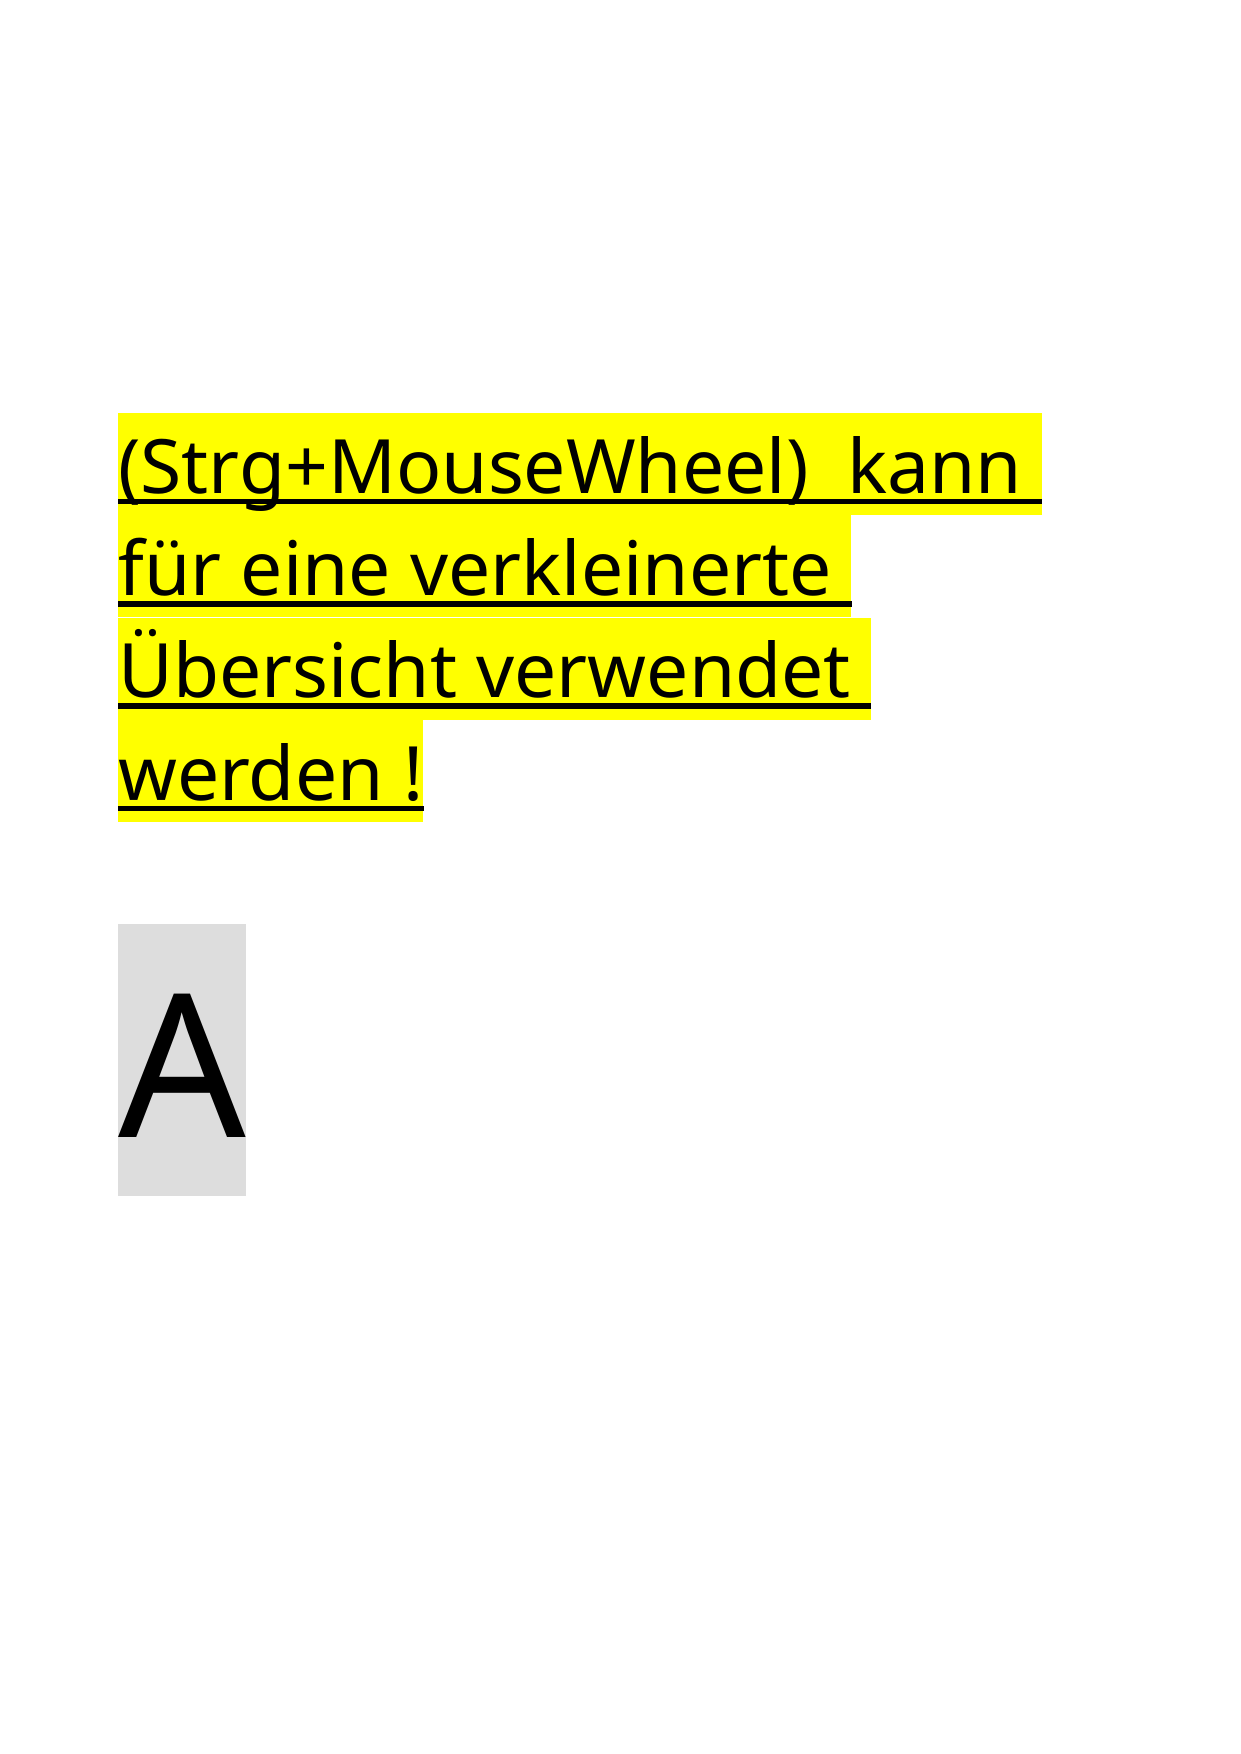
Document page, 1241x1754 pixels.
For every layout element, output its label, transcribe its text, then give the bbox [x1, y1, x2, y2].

text A [118, 924, 1122, 1196]
text (Strg+MouseWheel) kann für eine verkleinerte Übersicht verwendet werden ! [118, 413, 1122, 822]
